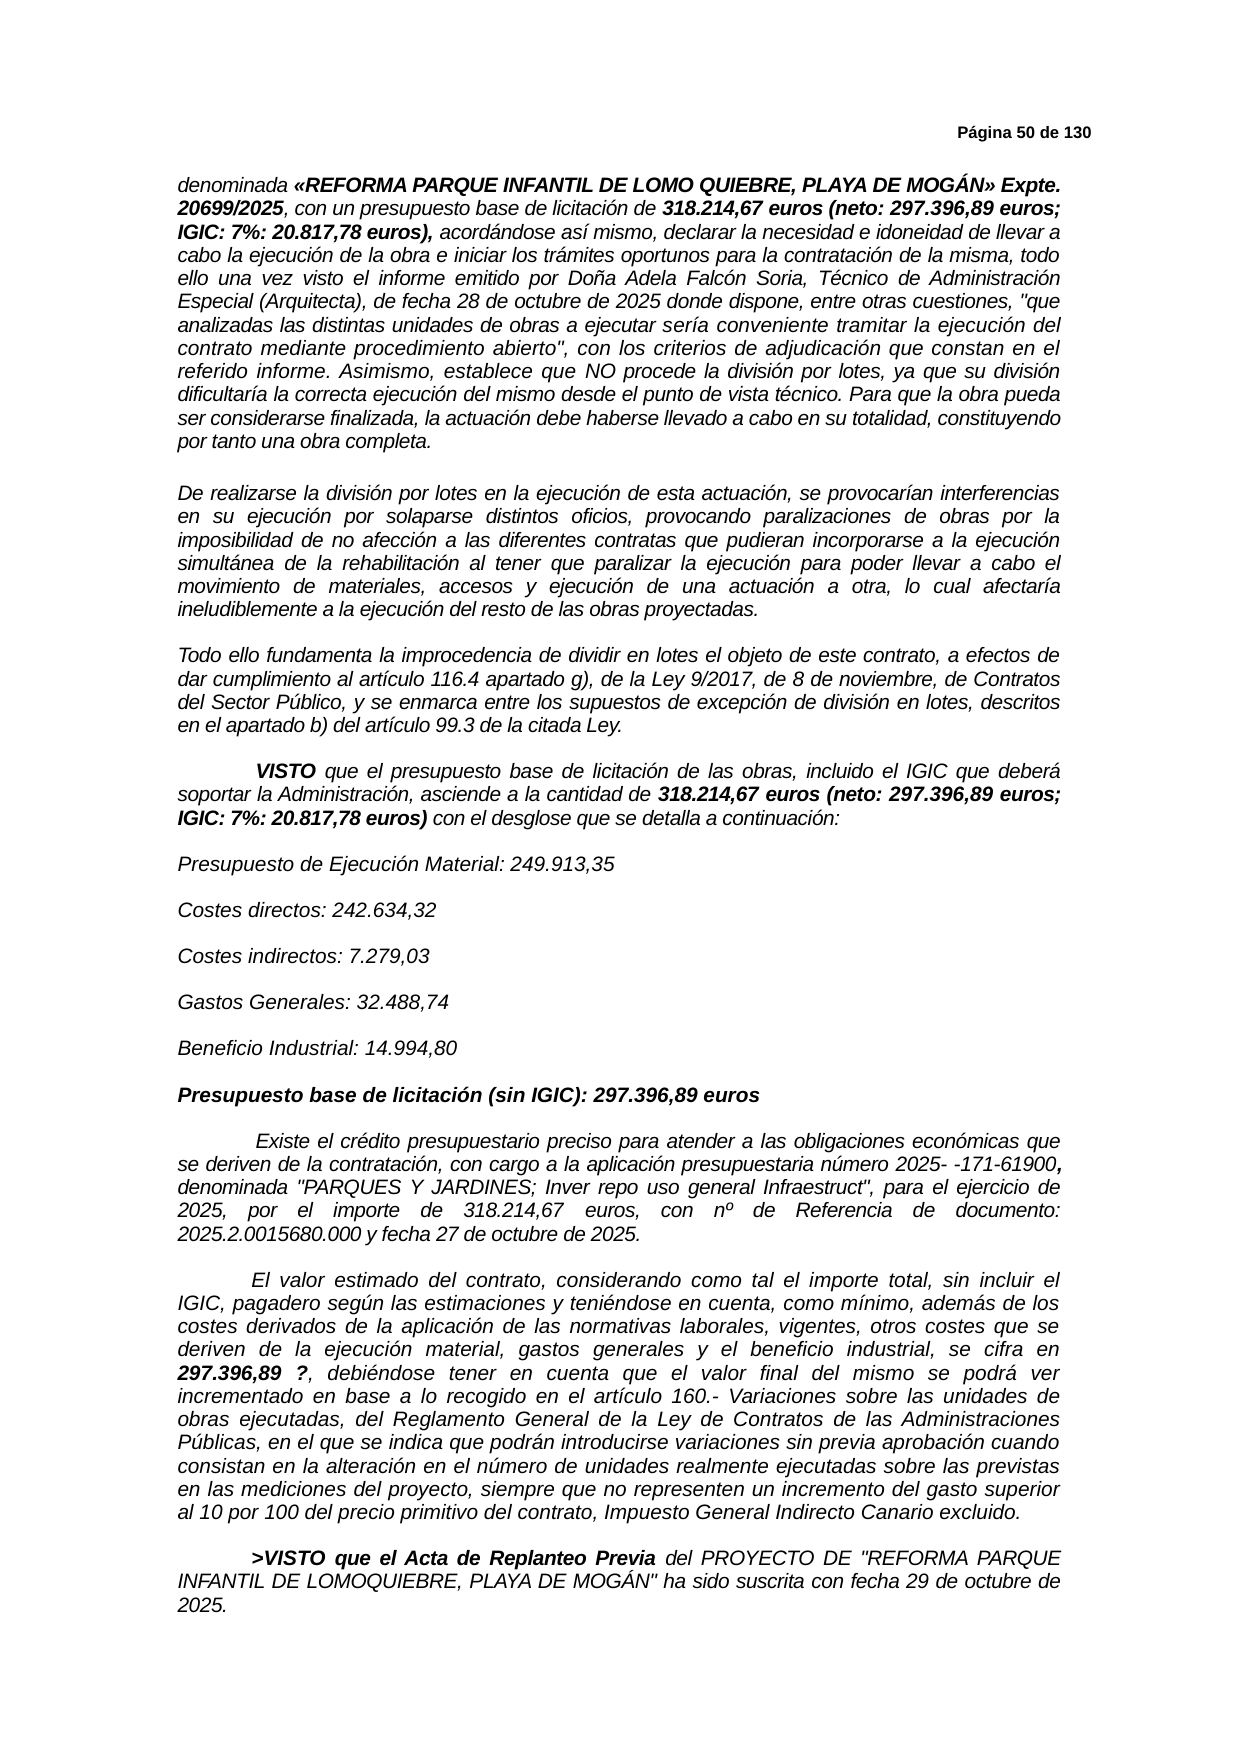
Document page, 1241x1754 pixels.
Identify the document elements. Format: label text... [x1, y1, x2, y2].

text Todo ello fundamenta la improcedencia de dividir en lotes el objeto de este contrato, a efectos de dar cumplimiento al artículo 116.4 apartado g), de la Ley 9/2017, de 8 de noviembre, de Contratos del Sector Público, y se enmarca entre los supuestos de excepción de división en lotes, descritos en el apartado b) del artículo 99.3 de la citada Ley. [177, 644, 1063, 737]
text Presupuesto de Ejecución Material: 249.913,35 [177, 852, 1063, 876]
text Costes directos: 242.634,32 [177, 898, 1063, 922]
text >VISTO que el Acta de Replanteo Previa del PROYECTO DE "REFORMA PARQUE INFANTIL DE LOMOQUIEBRE, PLAYA DE MOGÁN" ha sido suscrita con fecha 29 de octubre de 2025. [177, 1547, 1063, 1616]
text Gastos Generales: 32.488,74 [177, 991, 1063, 1014]
text Presupuesto base de licitación (sin IGIC): 297.396,89 euros [177, 1083, 1063, 1106]
text Beneficio Industrial: 14.994,80 [177, 1037, 1063, 1060]
text De realizarse la división por lotes en la ejecución de esta actuación, se provocarían interferencias en su ejecución por solaparse distintos oficios, provocando paralizaciones de obras por la imposibilidad de no afección a las diferentes contratas que pudieran incorporarse a la ejecución simultánea de la rehabilitación al tener que paralizar la ejecución para poder llevar a cabo el movimiento de materiales, accesos y ejecución de una actuación a otra, lo cual afectaría ineludiblemente a la ejecución del resto de las obras proyectadas. [177, 482, 1063, 621]
text VISTO que el presupuesto base de licitación de las obras, incluido el IGIC que deberá soportar la Administración, asciende a la cantidad de 318.214,67 euros (neto: 297.396,89 euros; IGIC: 7%: 20.817,78 euros) con el desglose que se detalla a continuación: [177, 760, 1063, 829]
text denominada «REFORMA PARQUE INFANTIL DE LOMO QUIEBRE, PLAYA DE MOGÁN» Expte. 20699/2025, con un presupuesto base de licitación de 318.214,67 euros (neto: 297.396,89 euros; IGIC: 7%: 20.817,78 euros), acordándose así mismo, declarar la necesidad e idoneidad de llevar a cabo la ejecución de la obra e iniciar los trámites oportunos para la contratación de la misma, todo ello una vez visto el informe emitido por Doña Adela Falcón Soria, Técnico de Administración Especial (Arquitecta), de fecha 28 de octubre de 2025 donde dispone, entre otras cuestiones, "que analizadas las distintas unidades de obras a ejecutar sería conveniente tramitar la ejecución del contrato mediante procedimiento abierto", con los criterios de adjudicación que constan en el referido informe. Asimismo, establece que NO procede la división por lotes, ya que su división dificultaría la correcta ejecución del mismo desde el punto de vista técnico. Para que la obra pueda ser considerarse finalizada, la actuación debe haberse llevado a cabo en su totalidad, constituyendo por tanto una obra completa. [177, 174, 1063, 452]
text Costes indirectos: 7.279,03 [177, 945, 1063, 968]
text El valor estimado del contrato, considerando como tal el importe total, sin incluir el IGIC, pagadero según las estimaciones y teniéndose en cuenta, como mínimo, además de los costes derivados de la aplicación de las normativas laborales, vigentes, otros costes que se deriven de la ejecución material, gastos generales y el beneficio industrial, se cifra en 297.396,89 ?, debiéndose tener en cuenta que el valor final del mismo se podrá ver incrementado en base a lo recogido en el artículo 160.- Variaciones sobre las unidades de obras ejecutadas, del Reglamento General de la Ley de Contratos de las Administraciones Públicas, en el que se indica que podrán introducirse variaciones sin previa aprobación cuando consistan en la alteración en el número de unidades realmente ejecutadas sobre las previstas en las mediciones del proyecto, siempre que no representen un incremento del gasto superior al 10 por 100 del precio primitivo del contrato, Impuesto General Indirecto Canario excluido. [177, 1268, 1063, 1524]
text Existe el crédito presupuestario preciso para atender a las obligaciones económicas que se deriven de la contratación, con cargo a la aplicación presupuestaria número 2025- -171-61900, denominada "PARQUES Y JARDINES; Inver repo uso general Infraestruct", para el ejercicio de 2025, por el importe de 318.214,67 euros, con nº de Referencia de documento: 2025.2.0015680.000 y fecha 27 de octubre de 2025. [177, 1129, 1063, 1245]
